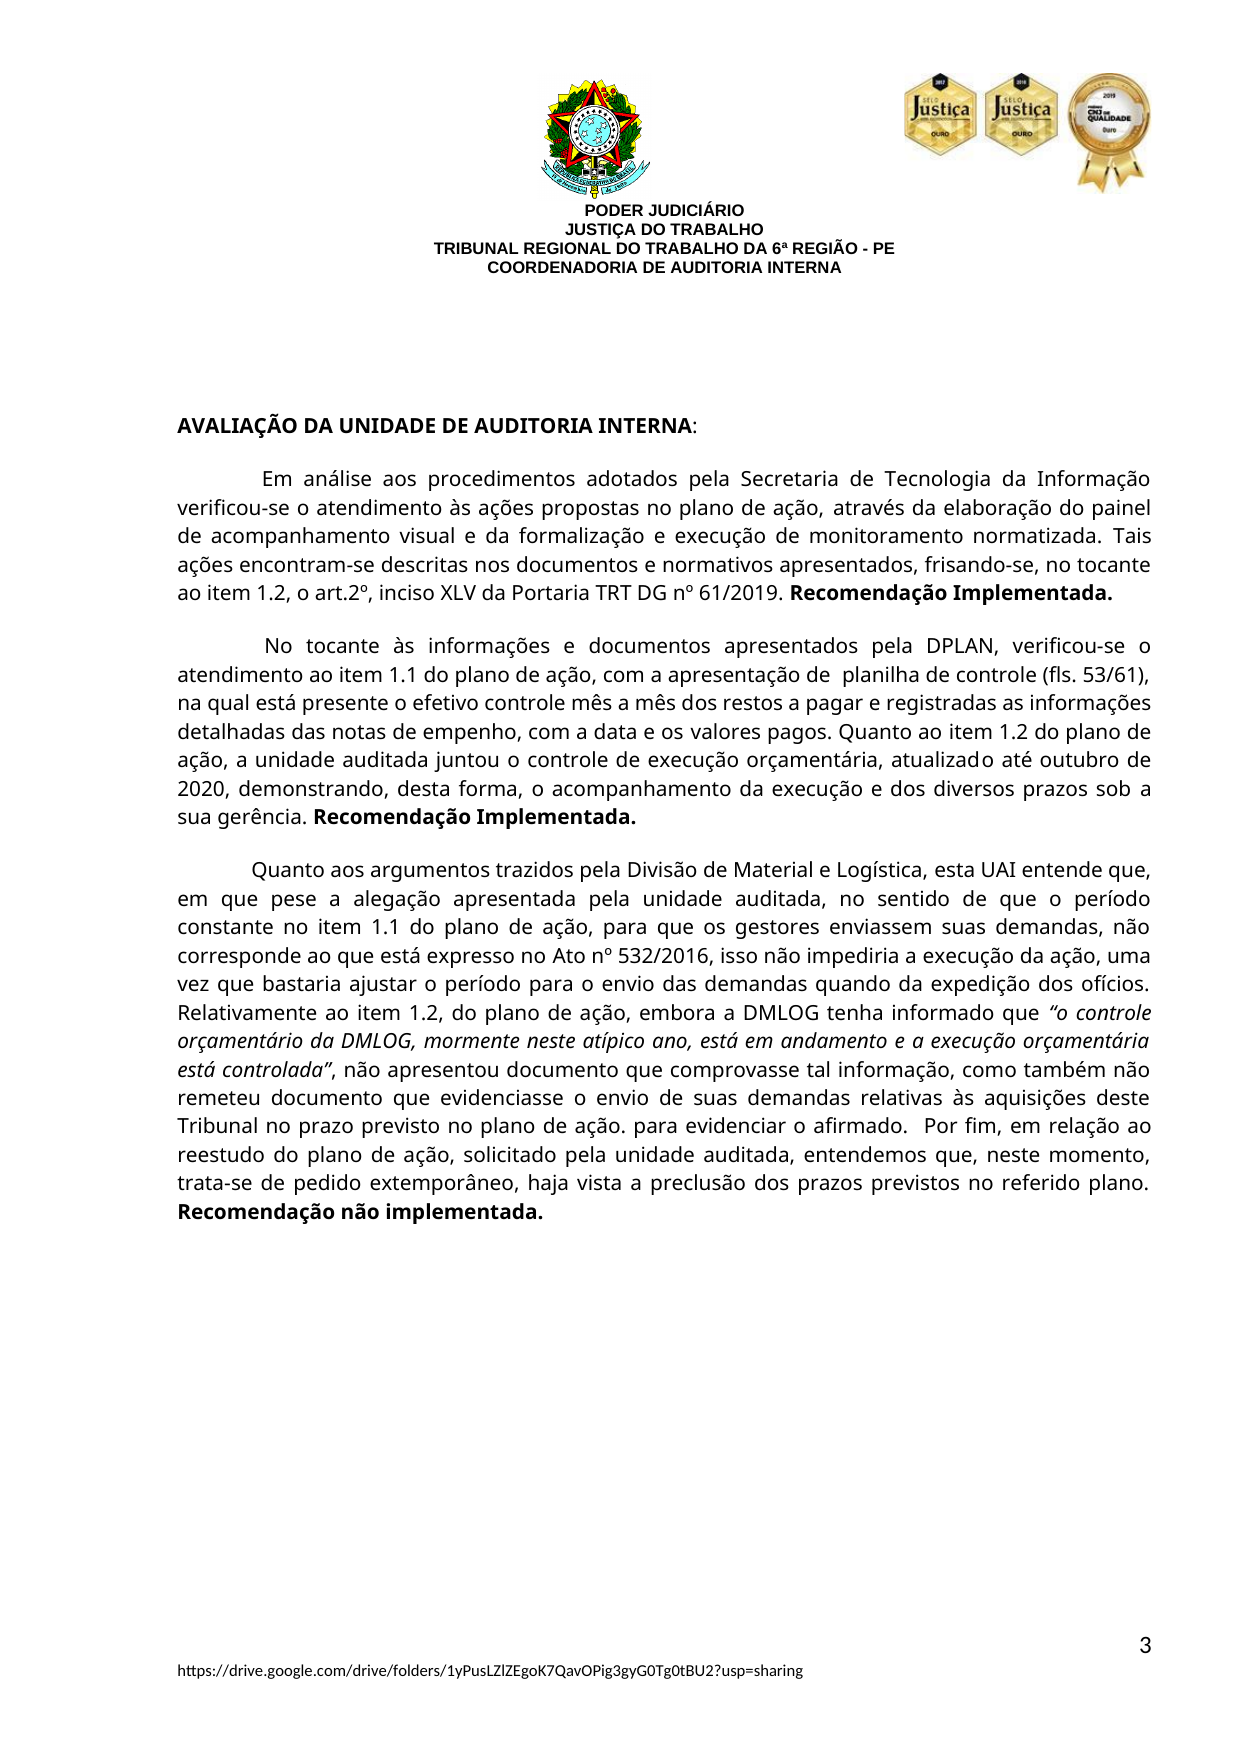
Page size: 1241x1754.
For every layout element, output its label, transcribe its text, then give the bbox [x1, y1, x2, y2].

text No tocante às informações e documentos apresentados pela DPLAN, verificou-se o atendimento ao item 1.1 do plano de ação, com a apresentação de planilha de controle (fls. 53/61), na qual está presente o efetivo controle mês a mês dos restos a pagar e registradas as informações detalhadas das notas de empenho, com a data e os valores pagos. Quanto ao item 1.2 do plano de ação, a unidade auditada juntou o controle de execução orçamentária, atualizado até outubro de 2020, demonstrando, desta forma, o acompanhamento da execução e dos diversos prazos sob a sua gerência. Recomendação Implementada. [177, 632, 1152, 831]
picture [904, 73, 1152, 194]
picture [537, 73, 653, 201]
text Em análise aos procedimentos adotados pela Secretaria de Tecnologia da Informação verificou-se o atendimento às ações propostas no plano de ação, através da elaboração do painel de acompanhamento visual e da formalização e execução de monitoramento normatizada. Tais ações encontram-se descritas nos documentos e normativos apresentados, frisando-se, no tocante ao item 1.2, o art.2º, inciso XLV da Portaria TRT DG nº 61/2019. Recomendação Implementada. [177, 464, 1152, 607]
text Quanto aos argumentos trazidos pela Divisão de Material e Logística, esta UAI entende que, em que pese a alegação apresentada pela unidade auditada, no sentido de que o período constante no item 1.1 do plano de ação, para que os gestores enviassem suas demandas, não corresponde ao que está expresso no Ato nº 532/2016, isso não impediria a execução da ação, uma vez que bastaria ajustar o período para o envio das demandas quando da expedição dos ofícios. Relativamente ao item 1.2, do plano de ação, embora a DMLOG tenha informado que “o controle orçamentário da DMLOG, mormente neste atípico ano, está em andamento e a execução orçamentária está controlada”, não apresentou documento que comprovasse tal informação, como também não remeteu documento que evidenciasse o envio de suas demandas relativas às aquisições deste Tribunal no prazo previsto no plano de ação. para evidenciar o afirmado. Por fim, em relação ao reestudo do plano de ação, solicitado pela unidade auditada, entendemos que, neste momento, trata-se de pedido extemporâneo, haja vista a preclusão dos prazos previstos no referido plano. Recomendação não implementada. [177, 856, 1152, 1225]
text AVALIAÇÃO DA UNIDADE DE AUDITORIA INTERNA: [177, 411, 1152, 439]
